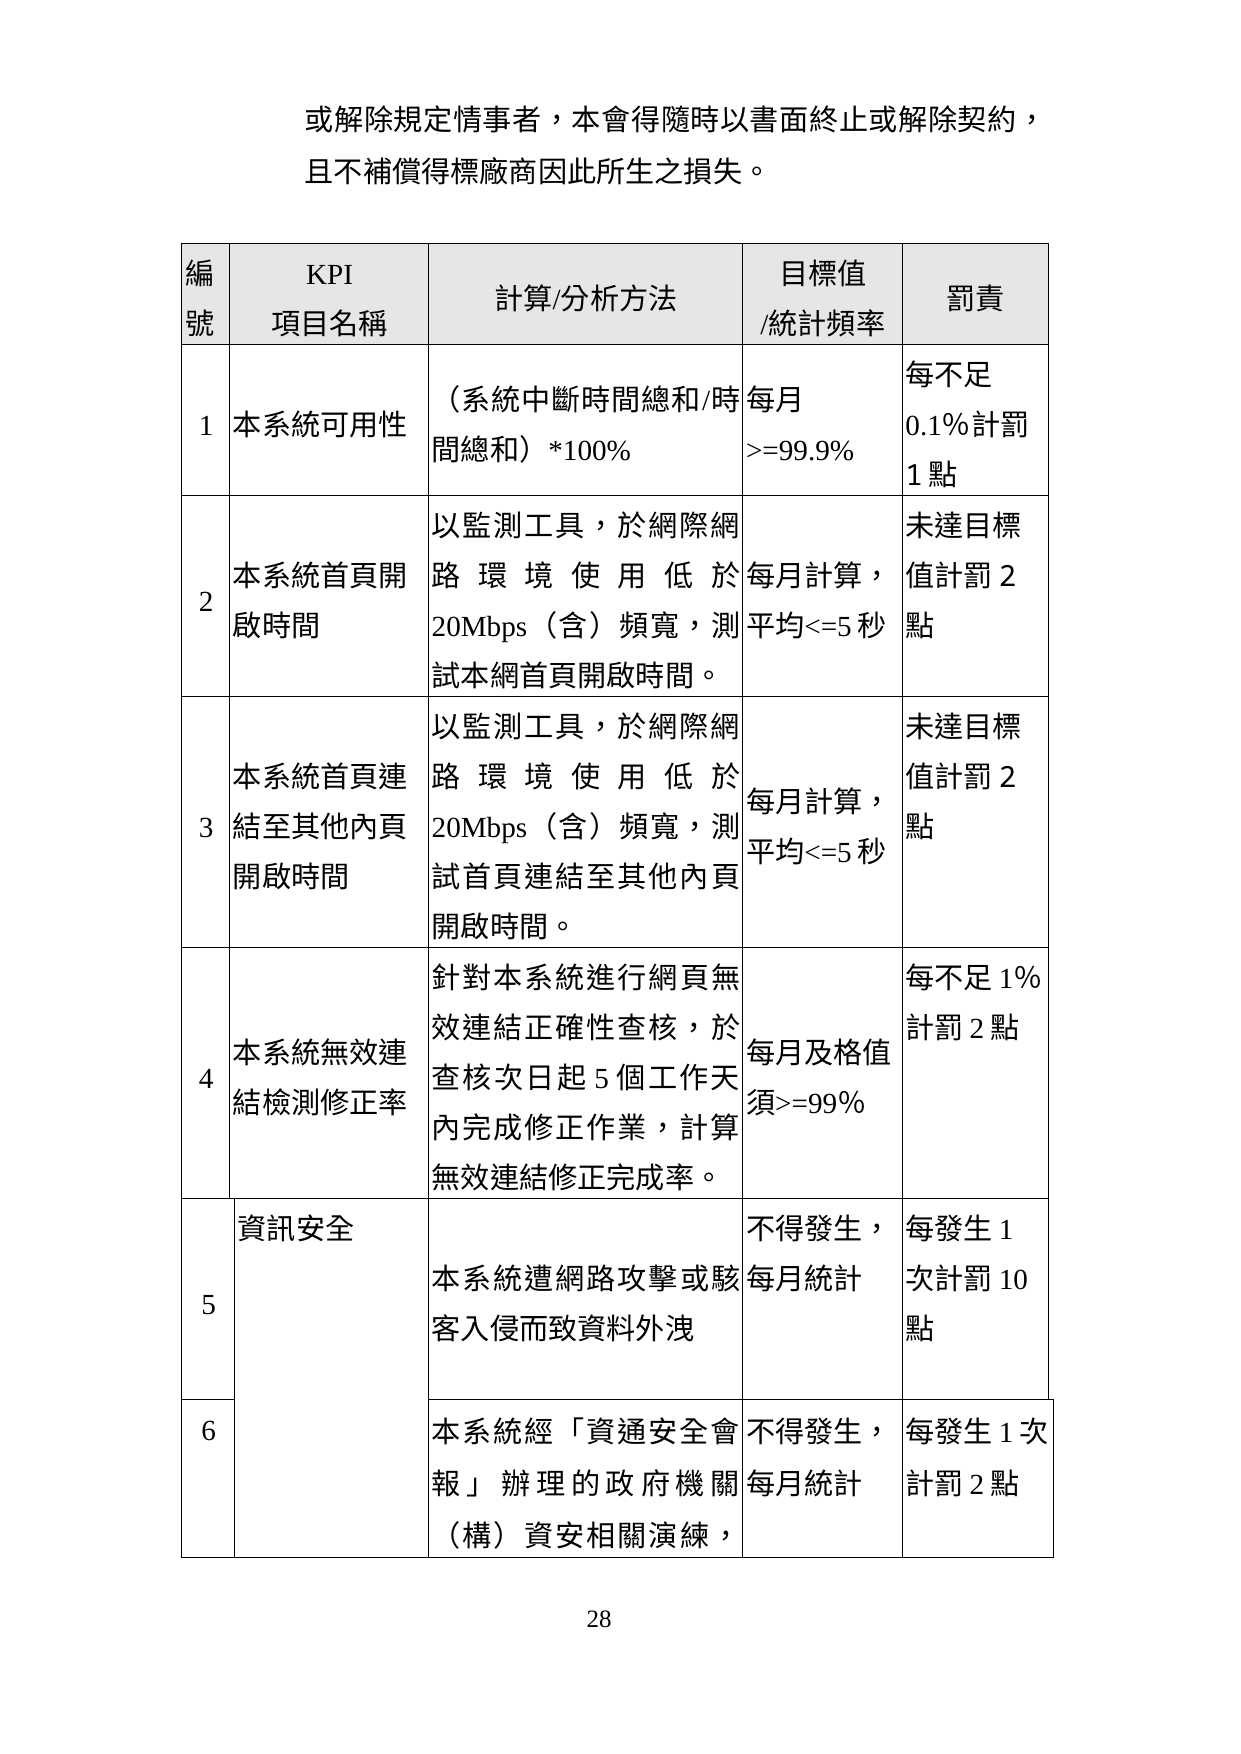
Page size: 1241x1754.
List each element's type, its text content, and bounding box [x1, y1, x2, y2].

table_cell [1049, 1198, 1053, 1399]
table_cell 每發生1次計罰10點 [903, 1199, 1048, 1399]
table_header 編號 [182, 244, 229, 344]
table_cell 每不足0.1％計罰1點 [903, 345, 1048, 495]
table_cell 2 [182, 496, 229, 696]
table_cell 本系統可用性 [230, 345, 428, 495]
table_cell 3 [182, 697, 229, 947]
table_header 計算/分析方法 [429, 244, 742, 344]
table_cell [1049, 947, 1053, 1198]
table_cell 6 [182, 1400, 234, 1557]
table_cell 每月及格值須>=99％ [743, 948, 902, 1198]
text 或解除規定情事者，本會得隨時以書面終止或解除契約，且不補償得標廠商因此所生之損失。 [217, 89, 1048, 193]
table_cell 本系統無效連結檢測修正率 [230, 948, 428, 1198]
table_cell [1049, 495, 1053, 696]
table_cell 每月>=99.9% [743, 345, 902, 495]
table_cell 每月計算， 平均<=5秒 [743, 496, 902, 696]
table_header [1049, 243, 1053, 344]
table_cell 未達目標值計罰2點 [903, 496, 1048, 696]
table_cell 每不足1％計罰2點 [903, 948, 1048, 1198]
table_cell [1049, 344, 1053, 495]
table_cell 資訊安全 [235, 1199, 428, 1557]
table_header 罰責 [903, 244, 1048, 344]
table_cell 不得發生，每月統計 [743, 1199, 902, 1399]
table_cell 以監測工具，於網際網路環境使用低於20Mbps（含）頻寬，測試首頁連結至其他內頁開啟時間。 [429, 697, 742, 947]
table_cell 未達目標值計罰2點 [903, 697, 1048, 947]
table_cell 5 [182, 1199, 234, 1399]
table_cell 本系統首頁連結至其他內頁開啟時間 [230, 697, 428, 947]
table_cell 每月計算， 平均<=5秒 [743, 697, 902, 947]
table_cell 每發生1次計罰2點 [903, 1400, 1053, 1557]
table_cell 不得發生，每月統計 [743, 1400, 902, 1557]
table_header KPI 項目名稱 [230, 244, 428, 344]
table_cell 本系統首頁開啟時間 [230, 496, 428, 696]
table_cell 1 [182, 345, 229, 495]
table_cell 4 [182, 948, 229, 1198]
table_header 目標值 /統計頻率 [743, 244, 902, 344]
table_cell 以監測工具，於網際網路環境使用低於20Mbps（含）頻寬，測試本網首頁開啟時間。 [429, 496, 742, 696]
table_cell [1049, 696, 1053, 947]
table_cell 本系統經「資通安全會報」辦理的政府機關（構）資安相關演練， [429, 1400, 742, 1557]
table_cell 針對本系統進行網頁無效連結正確性查核，於查核次日起5個工作天內完成修正作業，計算無效連結修正完成率。 [429, 948, 742, 1198]
table_cell 本系統遭網路攻擊或駭客入侵而致資料外洩 [429, 1199, 742, 1399]
table_cell （系統中斷時間總和/時間總和）*100% [429, 345, 742, 495]
